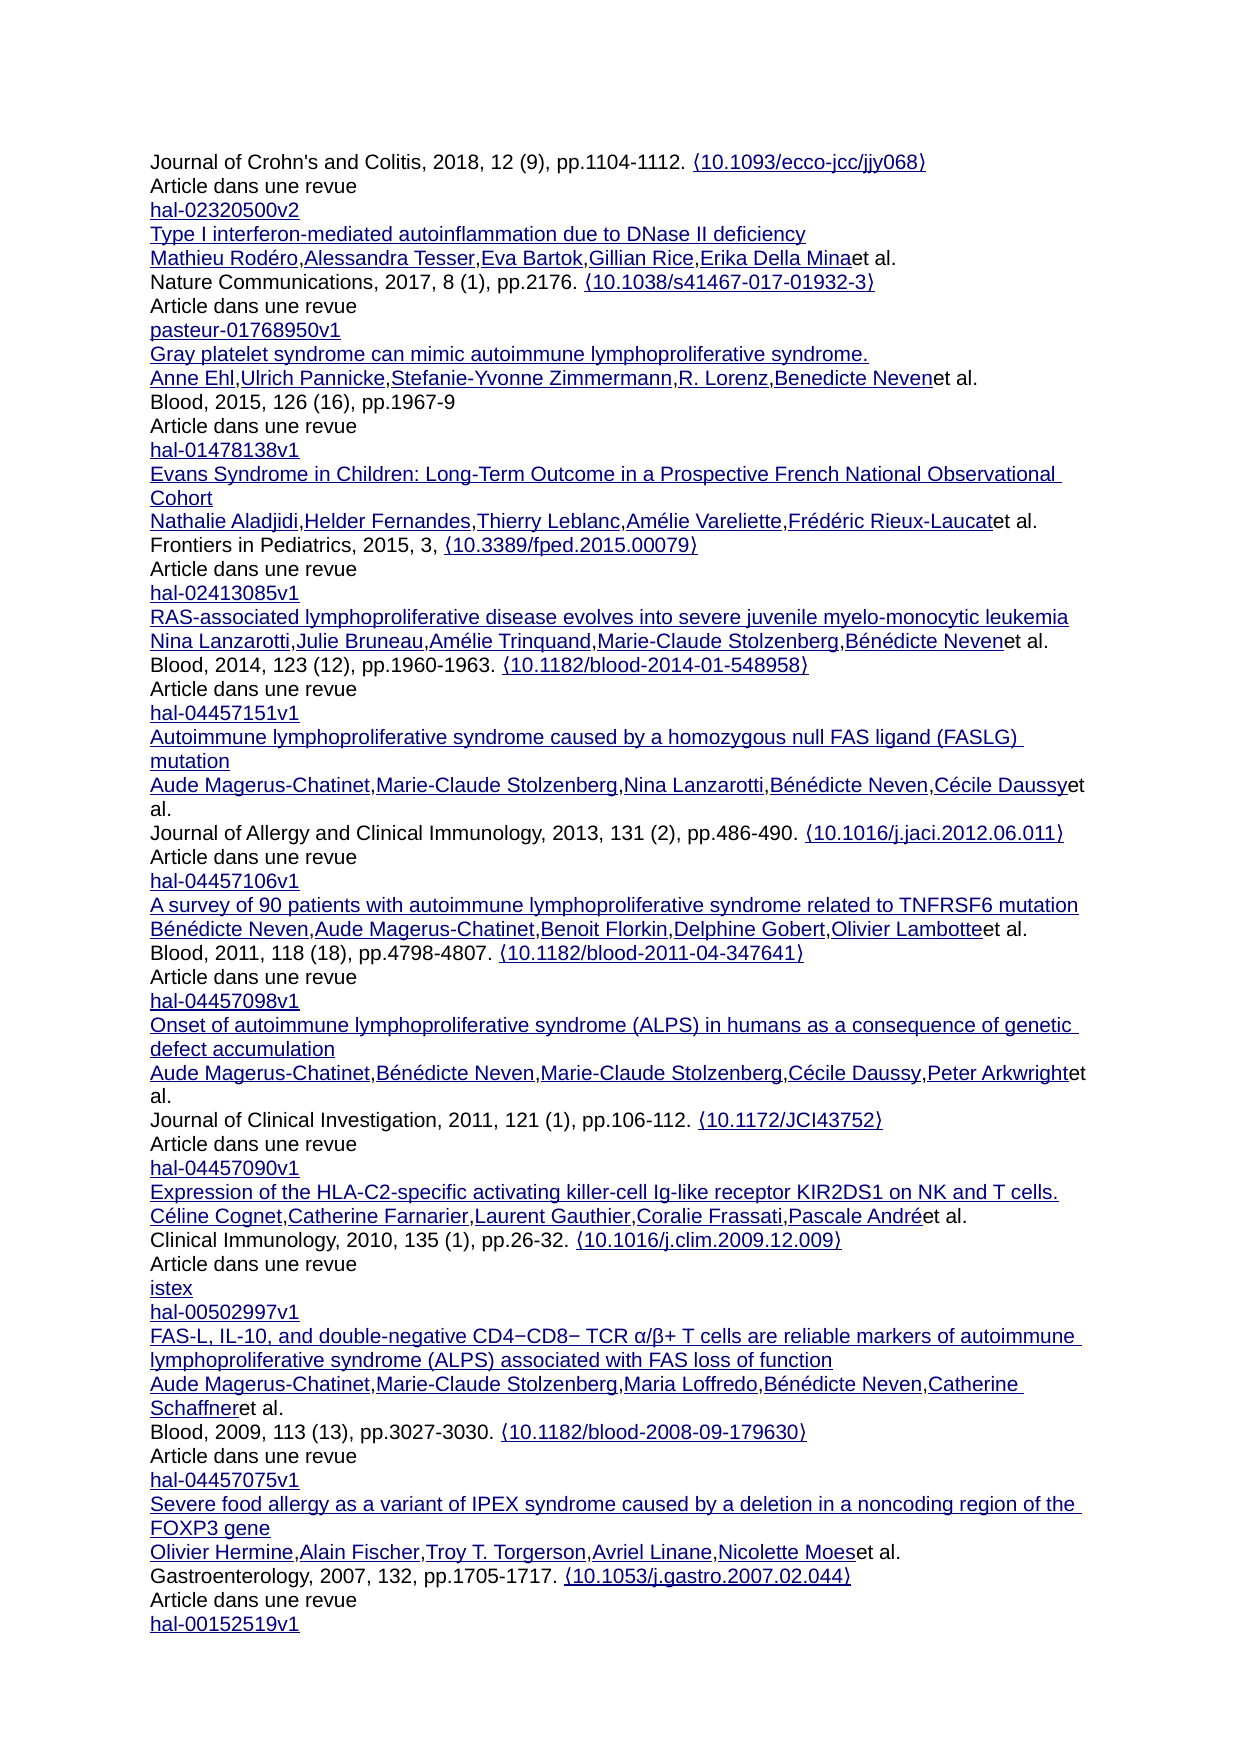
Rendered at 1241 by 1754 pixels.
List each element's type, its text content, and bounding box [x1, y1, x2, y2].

table_cell Severe food allergy as a variant of IPEX syndrome caused by a deletion in a noncoding region of the FOXP3 gene Olivier Hermine,Alain Fischer,Troy T. Torgerson,Avriel Linane,Nicolette Moeset al. Gastroenterology, 2007, 132, pp.1705-1717. ⟨10.1053/j.gastro.2007.02.044⟩ Article dans une revue hal-00152519v1 [150, 1492, 1090, 1635]
table_cell Journal of Crohn's and Colitis, 2018, 12 (9), pp.1104-1112. ⟨10.1093/ecco-jcc/jjy068⟩ Article dans une revue hal-02320500v2 [150, 150, 1090, 222]
table_cell Onset of autoimmune lymphoproliferative syndrome (ALPS) in humans as a consequence of genetic defect accumulation Aude Magerus-Chatinet,Bénédicte Neven,Marie-Claude Stolzenberg,Cécile Daussy,Peter Arkwrightet al. Journal of Clinical Investigation, 2011, 121 (1), pp.106-112. ⟨10.1172/JCI43752⟩ Article dans une revue hal-04457090v1 [150, 1013, 1090, 1180]
table_cell Gray platelet syndrome can mimic autoimmune lymphoproliferative syndrome. Anne Ehl,Ulrich Pannicke,Stefanie-Yvonne Zimmermann,R. Lorenz,Benedicte Nevenet al. Blood, 2015, 126 (16), pp.1967-9 Article dans une revue hal-01478138v1 [150, 342, 1090, 461]
table_cell FAS-L, IL-10, and double-negative CD4−CD8− TCR α/β+ T cells are reliable markers of autoimmune lymphoproliferative syndrome (ALPS) associated with FAS loss of function Aude Magerus-Chatinet,Marie-Claude Stolzenberg,Maria Loffredo,Bénédicte Neven,Catherine Schaffneret al. Blood, 2009, 113 (13), pp.3027-3030. ⟨10.1182/blood-2008-09-179630⟩ Article dans une revue hal-04457075v1 [150, 1324, 1090, 1492]
table_cell Evans Syndrome in Children: Long-Term Outcome in a Prospective French National Observational Cohort Nathalie Aladjidi,Helder Fernandes,Thierry Leblanc,Amélie Vareliette,Frédéric Rieux-Laucatet al. Frontiers in Pediatrics, 2015, 3, ⟨10.3389/fped.2015.00079⟩ Article dans une revue hal-02413085v1 [150, 461, 1090, 605]
table_cell Expression of the HLA-C2-specific activating killer-cell Ig-like receptor KIR2DS1 on NK and T cells. Céline Cognet,Catherine Farnarier,Laurent Gauthier,Coralie Frassati,Pascale Andréet al. Clinical Immunology, 2010, 135 (1), pp.26-32. ⟨10.1016/j.clim.2009.12.009⟩ Article dans une revue istex hal-00502997v1 [150, 1180, 1090, 1324]
table_cell Type I interferon-mediated autoinflammation due to DNase II deficiency Mathieu Rodéro,Alessandra Tesser,Eva Bartok,Gillian Rice,Erika Della Minaet al. Nature Communications, 2017, 8 (1), pp.2176. ⟨10.1038/s41467-017-01932-3⟩ Article dans une revue pasteur-01768950v1 [150, 222, 1090, 342]
table_cell A survey of 90 patients with autoimmune lymphoproliferative syndrome related to TNFRSF6 mutation Bénédicte Neven,Aude Magerus-Chatinet,Benoit Florkin,Delphine Gobert,Olivier Lambotteet al. Blood, 2011, 118 (18), pp.4798-4807. ⟨10.1182/blood-2011-04-347641⟩ Article dans une revue hal-04457098v1 [150, 893, 1090, 1012]
table_cell RAS-associated lymphoproliferative disease evolves into severe juvenile myelo-monocytic leukemia Nina Lanzarotti,Julie Bruneau,Amélie Trinquand,Marie-Claude Stolzenberg,Bénédicte Nevenet al. Blood, 2014, 123 (12), pp.1960-1963. ⟨10.1182/blood-2014-01-548958⟩ Article dans une revue hal-04457151v1 [150, 605, 1090, 725]
table_cell Autoimmune lymphoproliferative syndrome caused by a homozygous null FAS ligand (FASLG) mutation Aude Magerus-Chatinet,Marie-Claude Stolzenberg,Nina Lanzarotti,Bénédicte Neven,Cécile Daussyet al. Journal of Allergy and Clinical Immunology, 2013, 131 (2), pp.486-490. ⟨10.1016/j.jaci.2012.06.011⟩ Article dans une revue hal-04457106v1 [150, 725, 1090, 893]
